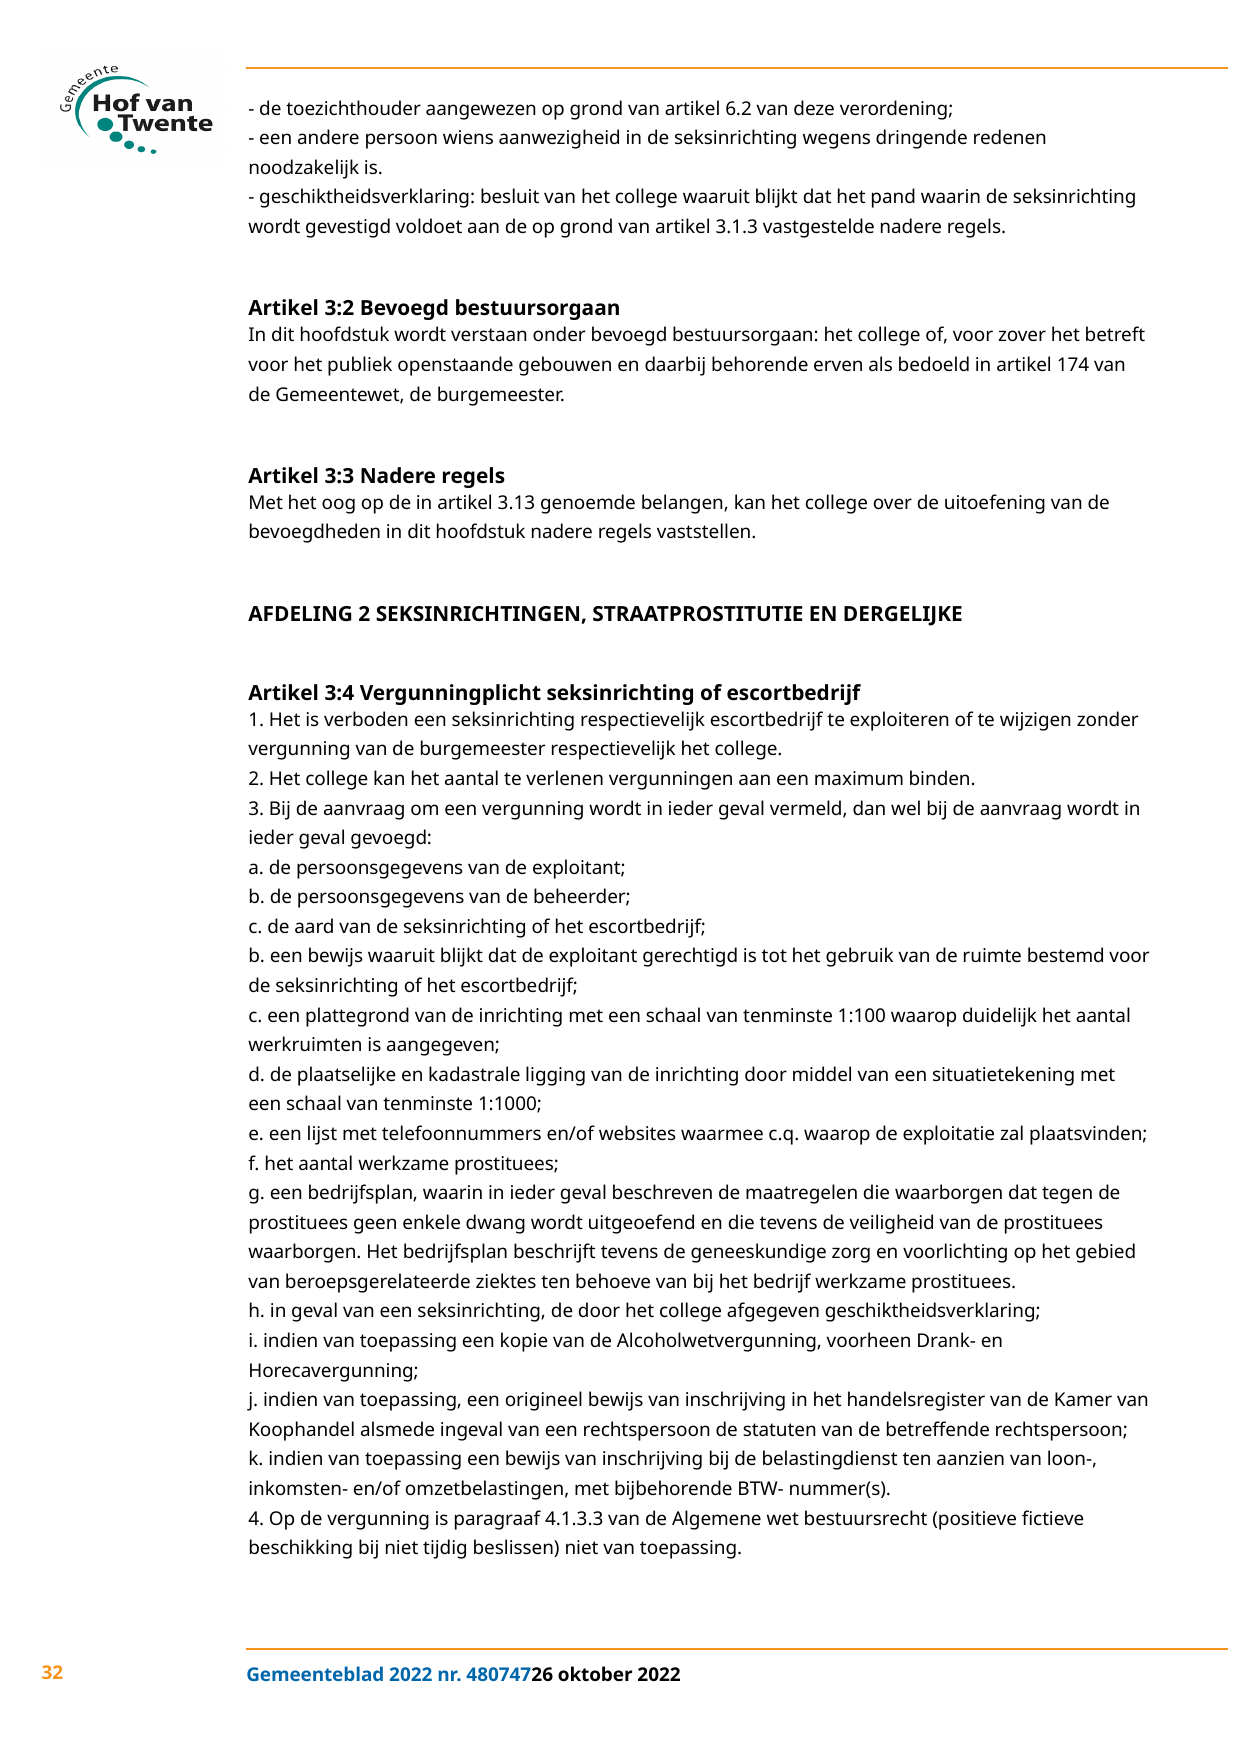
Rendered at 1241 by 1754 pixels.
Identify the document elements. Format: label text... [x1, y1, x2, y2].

text d. de plaatselijke en kadastrale ligging van de inrichting door middel van een situatietekening met een schaal van tenminste 1:1000; [248, 1061, 1152, 1116]
text a. de persoonsgegevens van de exploitant; [248, 854, 1152, 880]
text j. indien van toepassing, een origineel bewijs van inschrijving in het handelsregister van de Kamer van Koophandel alsmede ingeval van een rechtspersoon de statuten van de betreffende rechtspersoon; [248, 1386, 1152, 1442]
text k. indien van toepassing een bewijs van inschrijving bij de belastingdienst ten aanzien van loon-, inkomsten- en/of omzetbelastingen, met bijbehorende BTW- nummer(s). [248, 1446, 1152, 1501]
text b. de persoonsgegevens van de beheerder; [248, 883, 1152, 909]
text 3. Bij de aanvraag om een vergunning wordt in ieder geval vermeld, dan wel bij de aanvraag wordt in ieder geval gevoegd: [248, 795, 1152, 850]
text f. het aantal werkzame prostituees; [248, 1150, 1152, 1176]
picture [41, 47, 231, 172]
text Artikel 3:2 Bevoegd bestuursorgaan [248, 293, 1152, 322]
text h. in geval van een seksinrichting, de door het college afgegeven geschiktheidsverklaring; [248, 1298, 1152, 1323]
text - de toezichthouder aangewezen op grond van artikel 6.2 van deze verordening; [248, 95, 1152, 121]
text c. een plattegrond van de inrichting met een schaal van tenminste 1:100 waarop duidelijk het aantal werkruimten is aangegeven; [248, 1002, 1152, 1057]
text Artikel 3:3 Nadere regels [248, 461, 1152, 489]
text - geschiktheidsverklaring: besluit van het college waaruit blijkt dat het pand waarin de seksinrichting wordt gevestigd voldoet aan de op grond van artikel 3.1.3 vastgestelde nadere regels. [248, 183, 1152, 239]
text b. een bewijs waaruit blijkt dat de exploitant gerechtigd is tot het gebruik van de ruimte bestemd voor de seksinrichting of het escortbedrijf; [248, 943, 1152, 998]
text In dit hoofdstuk wordt verstaan onder bevoegd bestuursorgaan: het college of, voor zover het betreft voor het publiek openstaande gebouwen en daarbij behorende erven als bedoeld in artikel 174 van de Gemeentewet, de burgemeester. [248, 322, 1152, 406]
text 1. Het is verboden een seksinrichting respectievelijk escortbedrijf te exploiteren of te wijzigen zonder vergunning van de burgemeester respectievelijk het college. [248, 706, 1152, 761]
text e. een lijst met telefoonnummers en/of websites waarmee c.q. waarop de exploitatie zal plaatsvinden; [248, 1120, 1152, 1146]
text Artikel 3:4 Vergunningplicht seksinrichting of escortbedrijf [248, 678, 1152, 706]
text i. indien van toepassing een kopie van de Alcoholwetvergunning, voorheen Drank- en Horecavergunning; [248, 1327, 1152, 1383]
text - een andere persoon wiens aanwezigheid in de seksinrichting wegens dringende redenen noodzakelijk is. [248, 124, 1152, 180]
text Met het oog op de in artikel 3.13 genoemde belangen, kan het college over de uitoefening van de bevoegdheden in dit hoofdstuk nadere regels vaststellen. [248, 489, 1152, 544]
text c. de aard van de seksinrichting of het escortbedrijf; [248, 913, 1152, 939]
text 2. Het college kan het aantal te verlenen vergunningen aan een maximum binden. [248, 765, 1152, 791]
text AFDELING 2 SEKSINRICHTINGEN, STRAATPROSTITUTIE EN DERGELIJKE [248, 599, 1152, 627]
text g. een bedrijfsplan, waarin in ieder geval beschreven de maatregelen die waarborgen dat tegen de prostituees geen enkele dwang wordt uitgeoefend en die tevens de veiligheid van de prostituees waarborgen. Het bedrijfsplan beschrijft tevens de geneeskundige zorg en voorlichting op het gebied van beroepsgerelateerde ziektes ten behoeve van bij het bedrijf werkzame prostituees. [248, 1179, 1152, 1294]
text 4. Op de vergunning is paragraaf 4.1.3.3 van de Algemene wet bestuursrecht (positieve fictieve beschikking bij niet tijdig beslissen) niet van toepassing. [248, 1505, 1152, 1560]
